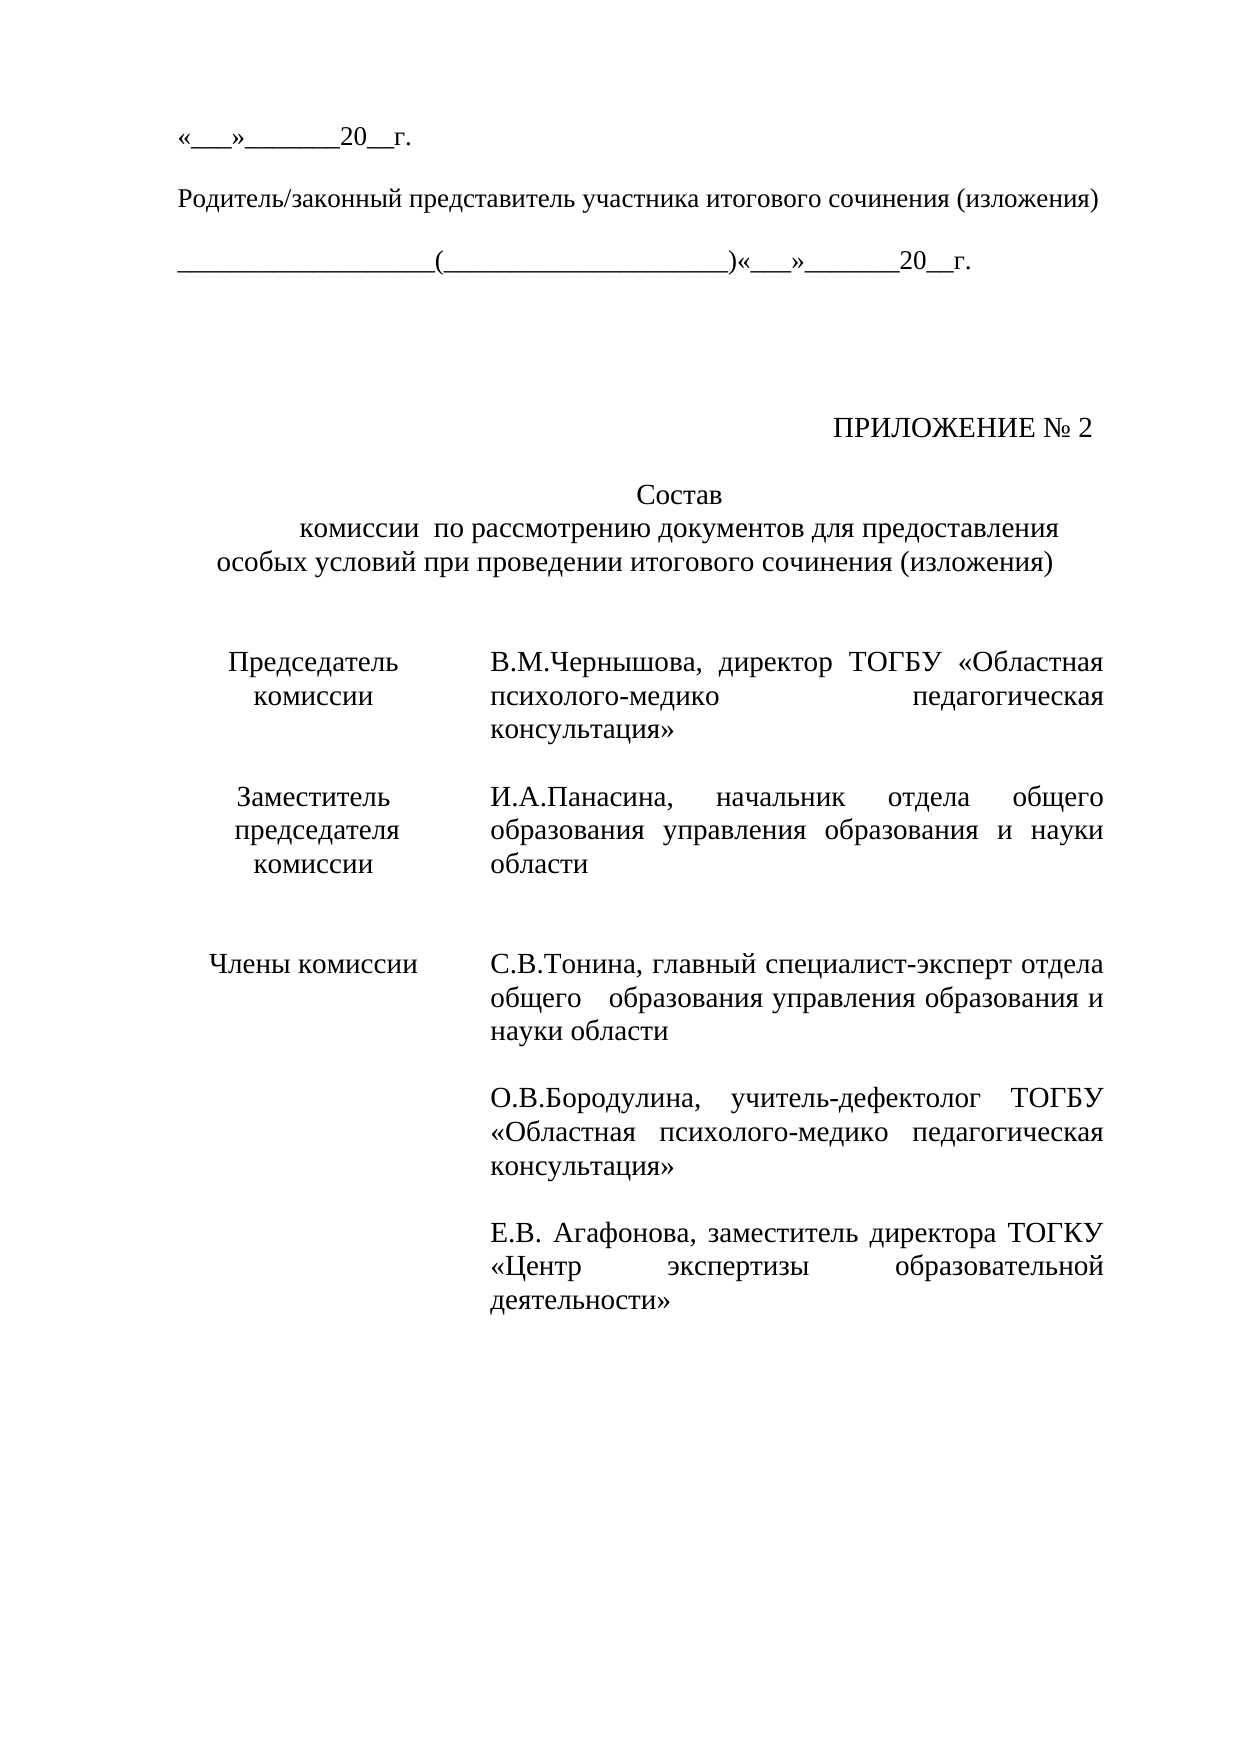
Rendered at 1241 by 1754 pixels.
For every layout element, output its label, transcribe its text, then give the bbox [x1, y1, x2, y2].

text ___________________(_____________________)«___»_______20__г. [177, 244, 1122, 276]
table_cell Члены комиссии [177, 946, 479, 1315]
text Состав [177, 477, 1093, 510]
text комиссии по рассмотрению документов для предоставления особых условий при проведении итогового сочинения (изложения) [177, 510, 1093, 577]
table_cell Е.В. Агафонова, заместитель директора ТОГКУ «Центр экспертизы образовательной деятельности» [479, 1215, 1145, 1315]
table_header В.М.Чернышова, директор ТОГБУ «Областная психолого-медико педагогическая консультация» И.А.Панасина, начальник отдела общего образования управления образования и науки области [479, 645, 1145, 946]
table_cell С.В.Тонина, главный специалист-эксперт отдела общего образования управления образования и науки области [479, 946, 1145, 1081]
text «___»_______20__г. [177, 120, 1122, 151]
text ПРИЛОЖЕНИЕ № 2 [177, 410, 1093, 443]
text Родитель/законный представитель участника итогового сочинения (изложения) [177, 182, 1122, 213]
table_header Председатель комиссии Заместитель председателя комиссии [177, 645, 479, 946]
table_cell О.В.Бородулина, учитель-дефектолог ТОГБУ «Областная психолого-медико педагогическая консультация» [479, 1081, 1145, 1215]
